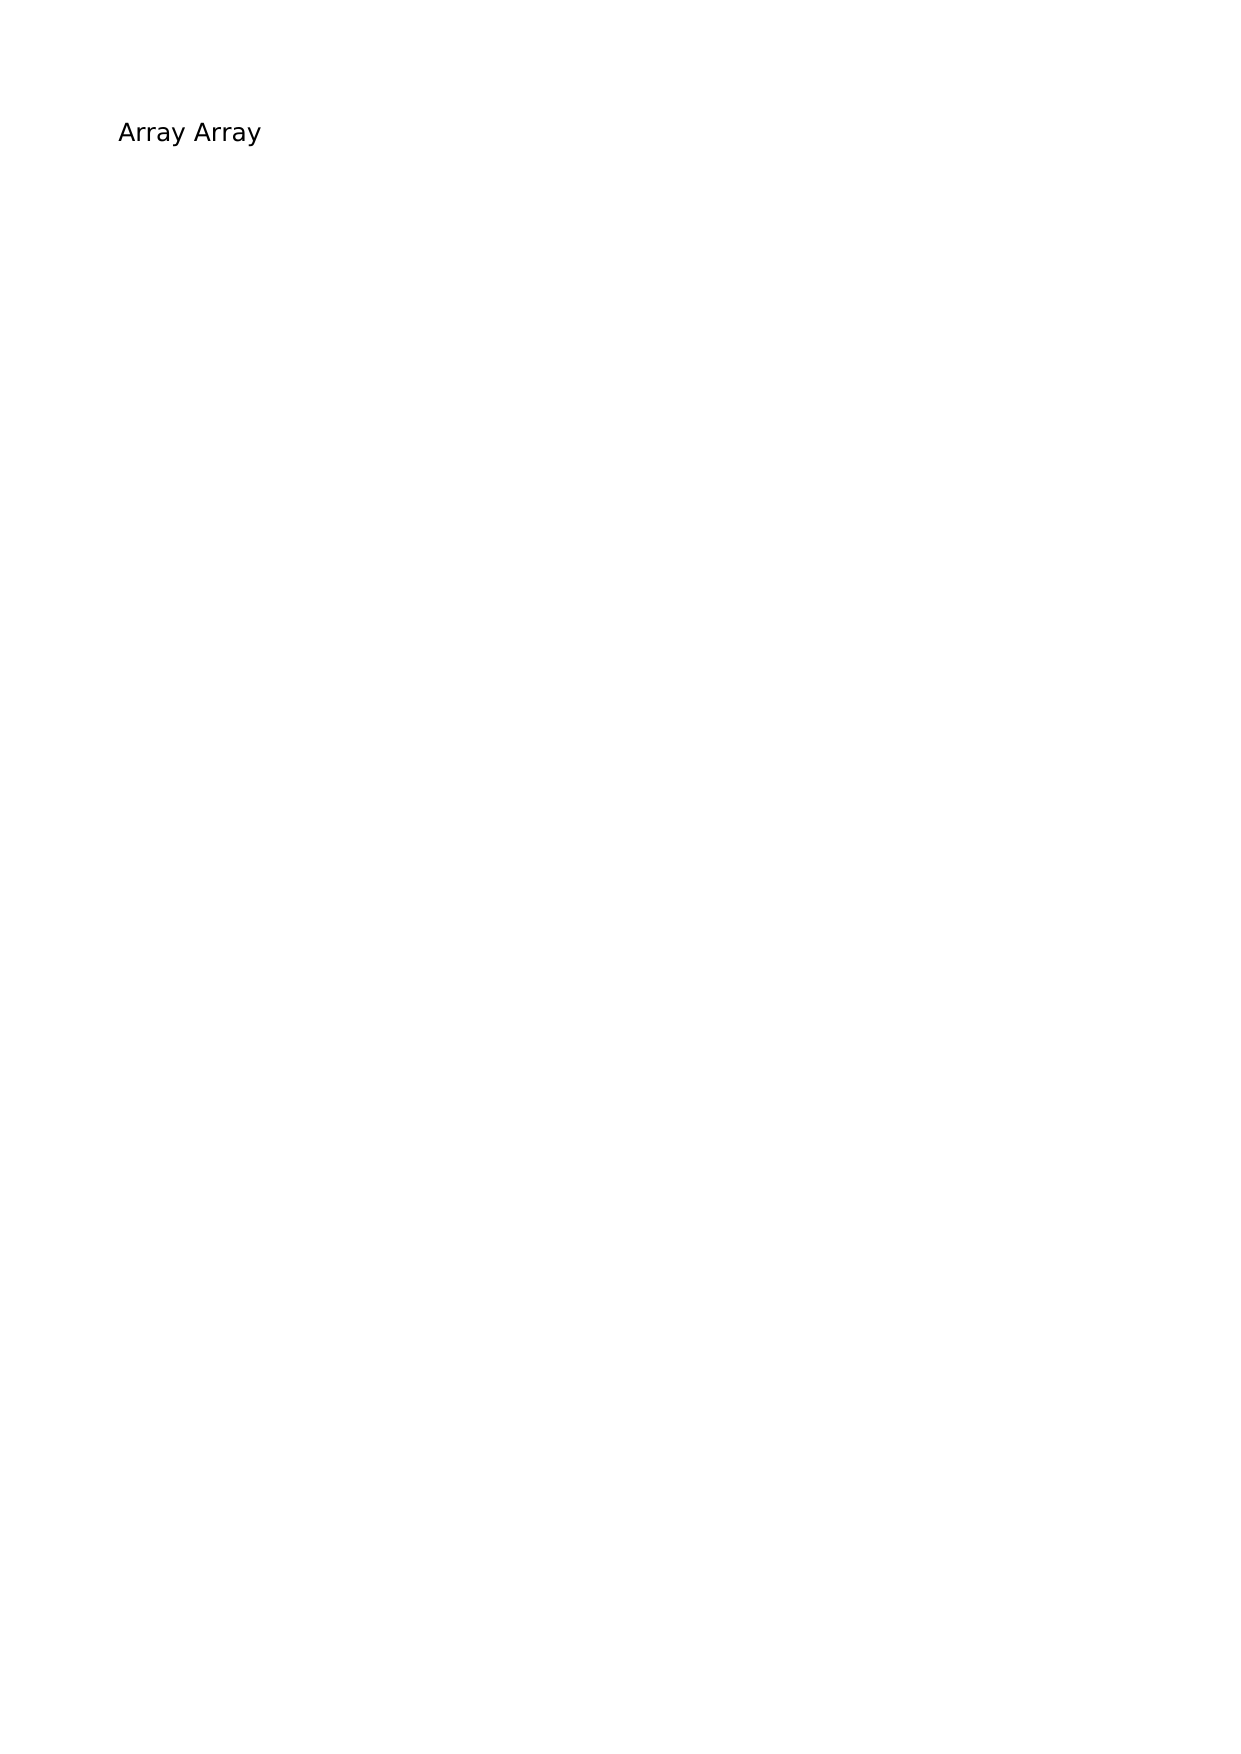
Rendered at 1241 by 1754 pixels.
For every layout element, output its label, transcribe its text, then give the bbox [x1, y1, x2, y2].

text Array Array [118, 118, 1122, 147]
